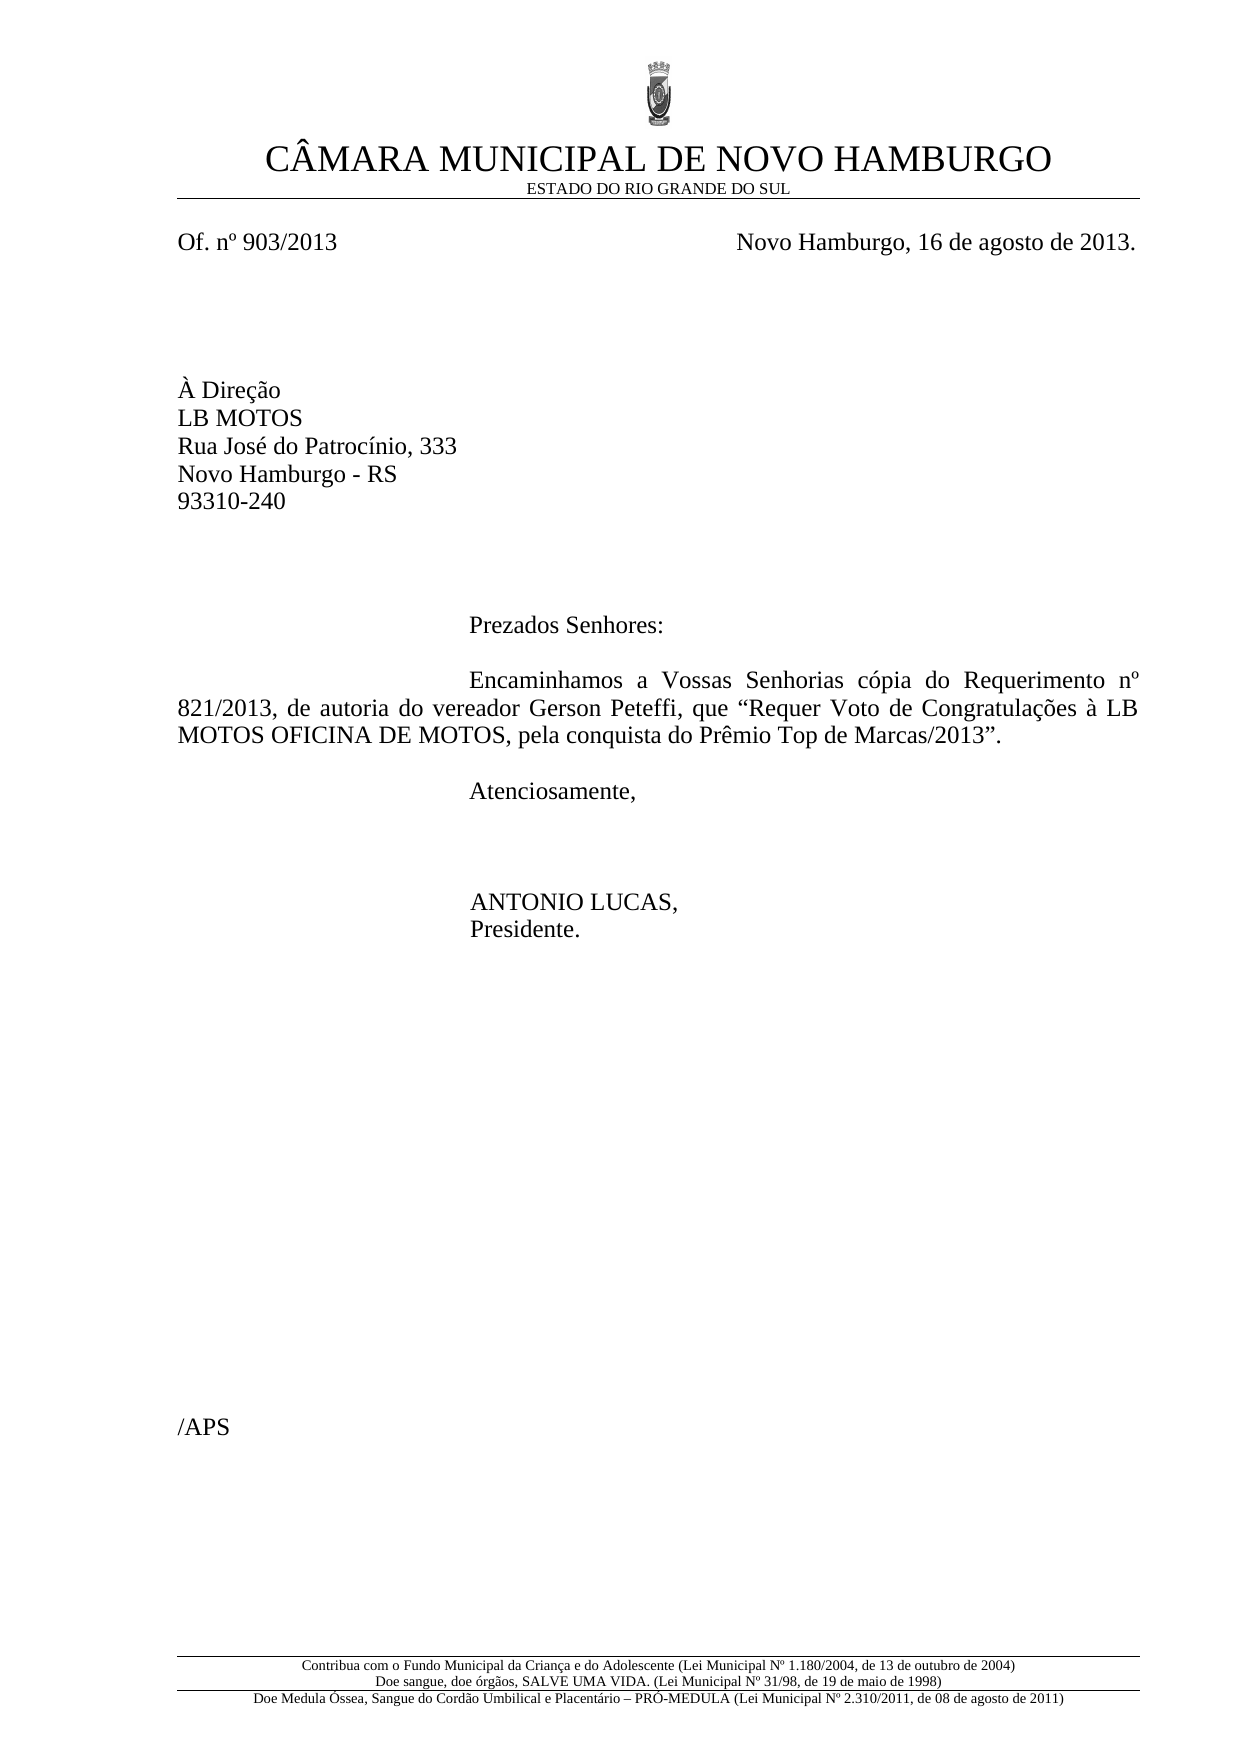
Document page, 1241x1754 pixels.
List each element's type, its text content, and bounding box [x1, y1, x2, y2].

text 93310-240 [177, 487, 1140, 515]
text Rua José do Patrocínio, 333 [177, 432, 1140, 460]
text Encaminhamos a Vossas Senhorias cópia do Requerimento nº 821/2013, de autoria do vereador Gerson Peteffi, que “Requer Voto de Congratulações à LB MOTOS OFICINA DE MOTOS, pela conquista do Prêmio Top de Marcas/2013”. [177, 666, 1140, 749]
text À Direção [177, 377, 1140, 404]
text /APS [177, 1413, 1140, 1441]
text Of. nº 903/2013 Novo Hamburgo, 16 de agosto de 2013. [177, 228, 1140, 256]
text Atenciosamente, [177, 777, 1140, 805]
text Presidente. [470, 916, 1140, 943]
text LB MOTOS [177, 404, 1140, 432]
text Novo Hamburgo - RS [177, 460, 1140, 487]
text Prezados Senhores: [177, 611, 1140, 638]
text ANTONIO LUCAS, [470, 888, 1140, 916]
